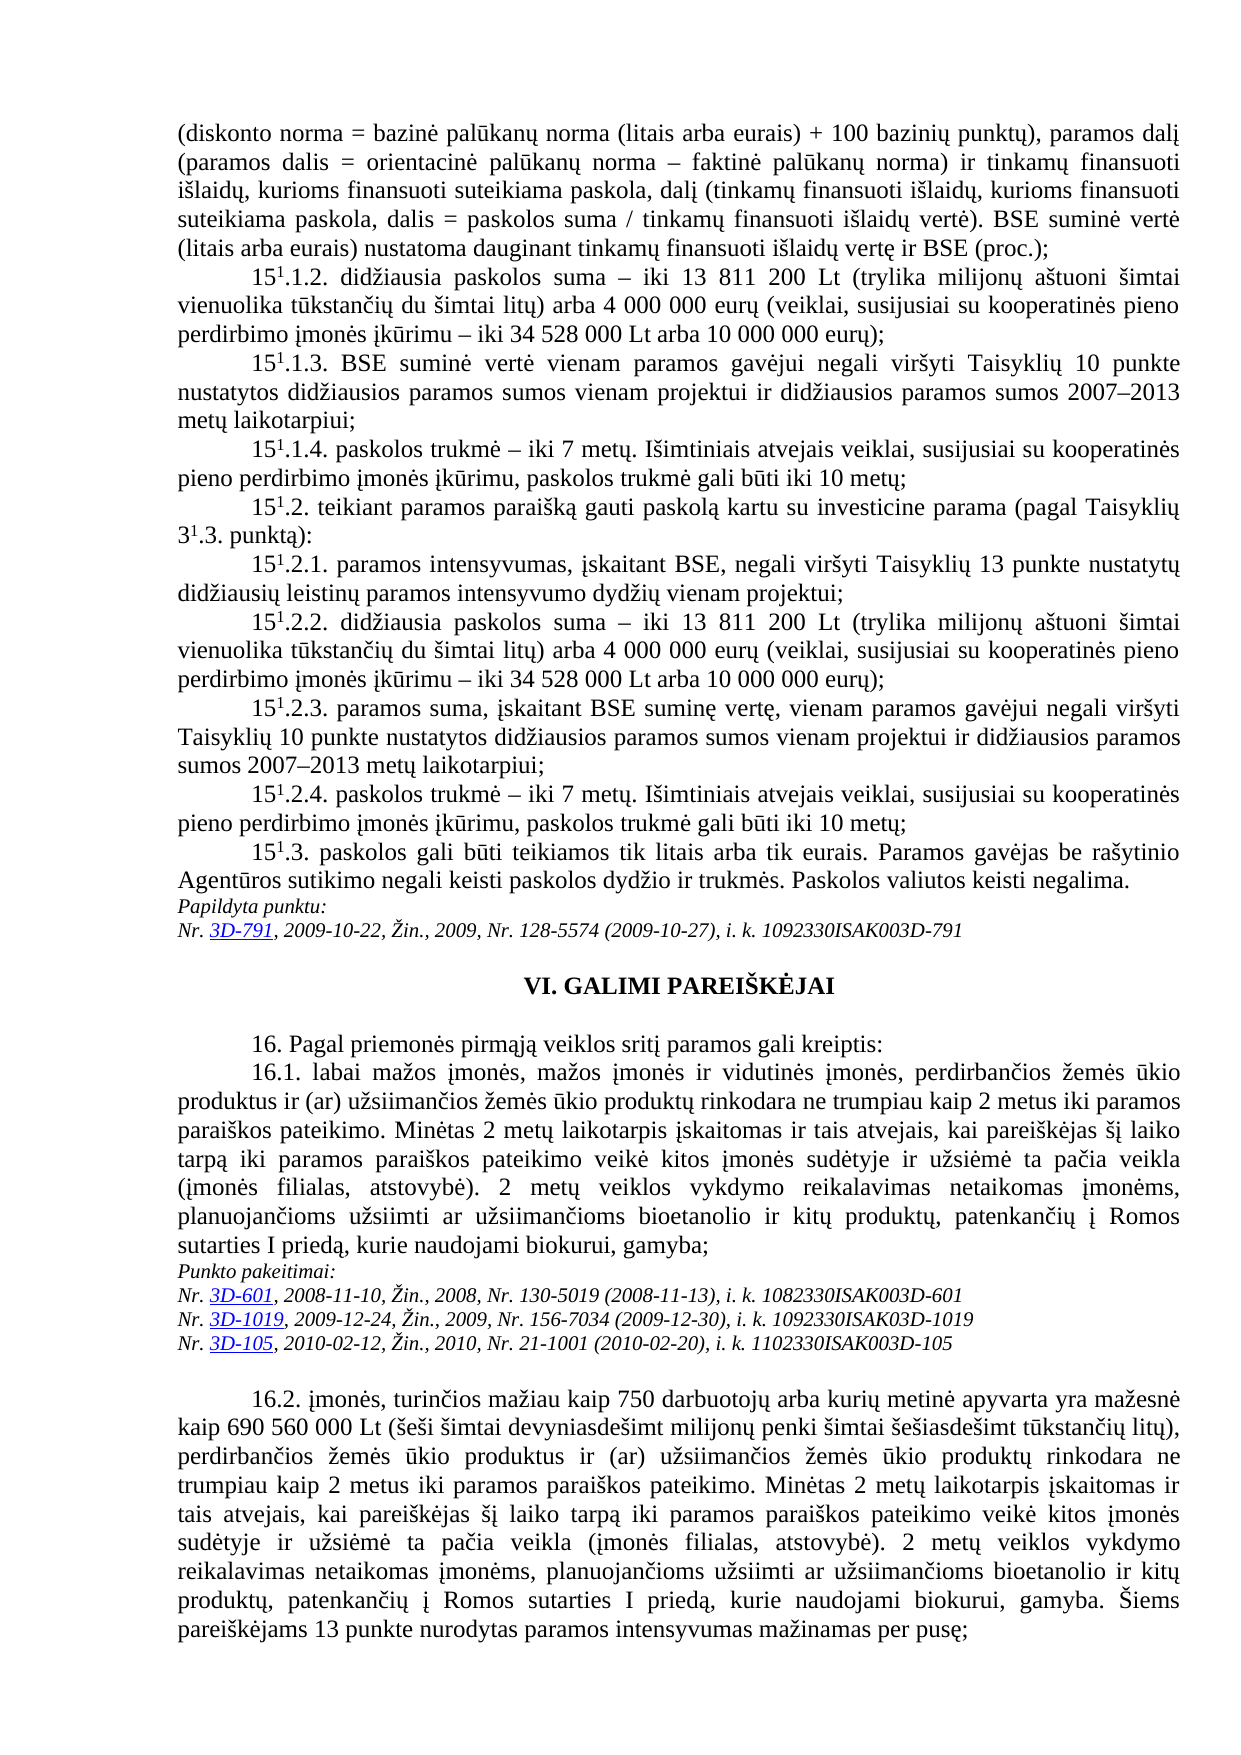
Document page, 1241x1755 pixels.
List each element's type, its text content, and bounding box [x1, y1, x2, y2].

text Punkto pakeitimai: [177, 1259, 1181, 1283]
text Papildyta punktu: [177, 894, 1181, 918]
text 151.1.4. paskolos trukmė – iki 7 metų. Išimtiniais atvejais veiklai, susijusiai su kooperatinės pieno perdirbimo įmonės įkūrimu, paskolos trukmė gali būti iki 10 metų; [177, 434, 1181, 492]
text 16. Pagal priemonės pirmąją veiklos sritį paramos gali kreiptis: [177, 1029, 1181, 1057]
text 151.1.2. didžiausia paskolos suma – iki 13 811 200 Lt (trylika milijonų aštuoni šimtai vienuolika tūkstančių du šimtai litų) arba 4 000 000 eurų (veiklai, susijusiai su kooperatinės pieno perdirbimo įmonės įkūrimu – iki 34 528 000 Lt arba 10 000 000 eurų); [177, 262, 1181, 348]
text Nr. 3D-1019, 2009-12-24, Žin., 2009, Nr. 156-7034 (2009-12-30), i. k. 1092330ISAK03D-1019 [177, 1307, 1181, 1331]
text 151.2. teikiant paramos paraišką gauti paskolą kartu su investicine parama (pagal Taisyklių 31.3. punktą): [177, 492, 1181, 549]
text 16.2. įmonės, turinčios mažiau kaip 750 darbuotojų arba kurių metinė apyvarta yra mažesnė kaip 690 560 000 Lt (šeši šimtai devyniasdešimt milijonų penki šimtai šešiasdešimt tūkstančių litų), perdirbančios žemės ūkio produktus ir (ar) užsiimančios žemės ūkio produktų rinkodara ne trumpiau kaip 2 metus iki paramos paraiškos pateikimo. Minėtas 2 metų laikotarpis įskaitomas ir tais atvejais, kai pareiškėjas šį laiko tarpą iki paramos paraiškos pateikimo veikė kitos įmonės sudėtyje ir užsiėmė ta pačia veikla (įmonės filialas, atstovybė). 2 metų veiklos vykdymo reikalavimas netaikomas įmonėms, planuojančioms užsiimti ar užsiimančioms bioetanolio ir kitų produktų, patenkančių į Romos sutarties I priedą, kurie naudojami biokurui, gamyba. Šiems pareiškėjams 13 punkte nurodytas paramos intensyvumas mažinamas per pusę; [177, 1384, 1181, 1642]
text 151.2.3. paramos suma, įskaitant BSE suminę vertę, vienam paramos gavėjui negali viršyti Taisyklių 10 punkte nustatytos didžiausios paramos sumos vienam projektui ir didžiausios paramos sumos 2007–2013 metų laikotarpiui; [177, 693, 1181, 779]
text 151.2.2. didžiausia paskolos suma – iki 13 811 200 Lt (trylika milijonų aštuoni šimtai vienuolika tūkstančių du šimtai litų) arba 4 000 000 eurų (veiklai, susijusiai su kooperatinės pieno perdirbimo įmonės įkūrimu – iki 34 528 000 Lt arba 10 000 000 eurų); [177, 607, 1181, 693]
text (diskonto norma = bazinė palūkanų norma (litais arba eurais) + 100 bazinių punktų), paramos dalį (paramos dalis = orientacinė palūkanų norma – faktinė palūkanų norma) ir tinkamų finansuoti išlaidų, kurioms finansuoti suteikiama paskola, dalį (tinkamų finansuoti išlaidų, kurioms finansuoti suteikiama paskola, dalis = paskolos suma / tinkamų finansuoti išlaidų vertė). BSE suminė vertė (litais arba eurais) nustatoma dauginant tinkamų finansuoti išlaidų vertę ir BSE (proc.); [177, 118, 1181, 262]
text Nr. 3D-791, 2009-10-22, Žin., 2009, Nr. 128-5574 (2009-10-27), i. k. 1092330ISAK003D-791 [177, 918, 1181, 942]
text Nr. 3D-601, 2008-11-10, Žin., 2008, Nr. 130-5019 (2008-11-13), i. k. 1082330ISAK003D-601 [177, 1283, 1181, 1307]
text VI. GALIMI PAREIŠKĖJAI [177, 971, 1181, 1000]
text 151.3. paskolos gali būti teikiamos tik litais arba tik eurais. Paramos gavėjas be rašytinio Agentūros sutikimo negali keisti paskolos dydžio ir trukmės. Paskolos valiutos keisti negalima. [177, 837, 1181, 894]
text Nr. 3D-105, 2010-02-12, Žin., 2010, Nr. 21-1001 (2010-02-20), i. k. 1102330ISAK003D-105 [177, 1331, 1181, 1355]
text 151.2.4. paskolos trukmė – iki 7 metų. Išimtiniais atvejais veiklai, susijusiai su kooperatinės pieno perdirbimo įmonės įkūrimu, paskolos trukmė gali būti iki 10 metų; [177, 779, 1181, 837]
text 16.1. labai mažos įmonės, mažos įmonės ir vidutinės įmonės, perdirbančios žemės ūkio produktus ir (ar) užsiimančios žemės ūkio produktų rinkodara ne trumpiau kaip 2 metus iki paramos paraiškos pateikimo. Minėtas 2 metų laikotarpis įskaitomas ir tais atvejais, kai pareiškėjas šį laiko tarpą iki paramos paraiškos pateikimo veikė kitos įmonės sudėtyje ir užsiėmė ta pačia veikla (įmonės filialas, atstovybė). 2 metų veiklos vykdymo reikalavimas netaikomas įmonėms, planuojančioms užsiimti ar užsiimančioms bioetanolio ir kitų produktų, patenkančių į Romos sutarties I priedą, kurie naudojami biokurui, gamyba; [177, 1057, 1181, 1259]
text 151.2.1. paramos intensyvumas, įskaitant BSE, negali viršyti Taisyklių 13 punkte nustatytų didžiausių leistinų paramos intensyvumo dydžių vienam projektui; [177, 549, 1181, 607]
text 151.1.3. BSE suminė vertė vienam paramos gavėjui negali viršyti Taisyklių 10 punkte nustatytos didžiausios paramos sumos vienam projektui ir didžiausios paramos sumos 2007–2013 metų laikotarpiui; [177, 348, 1181, 434]
